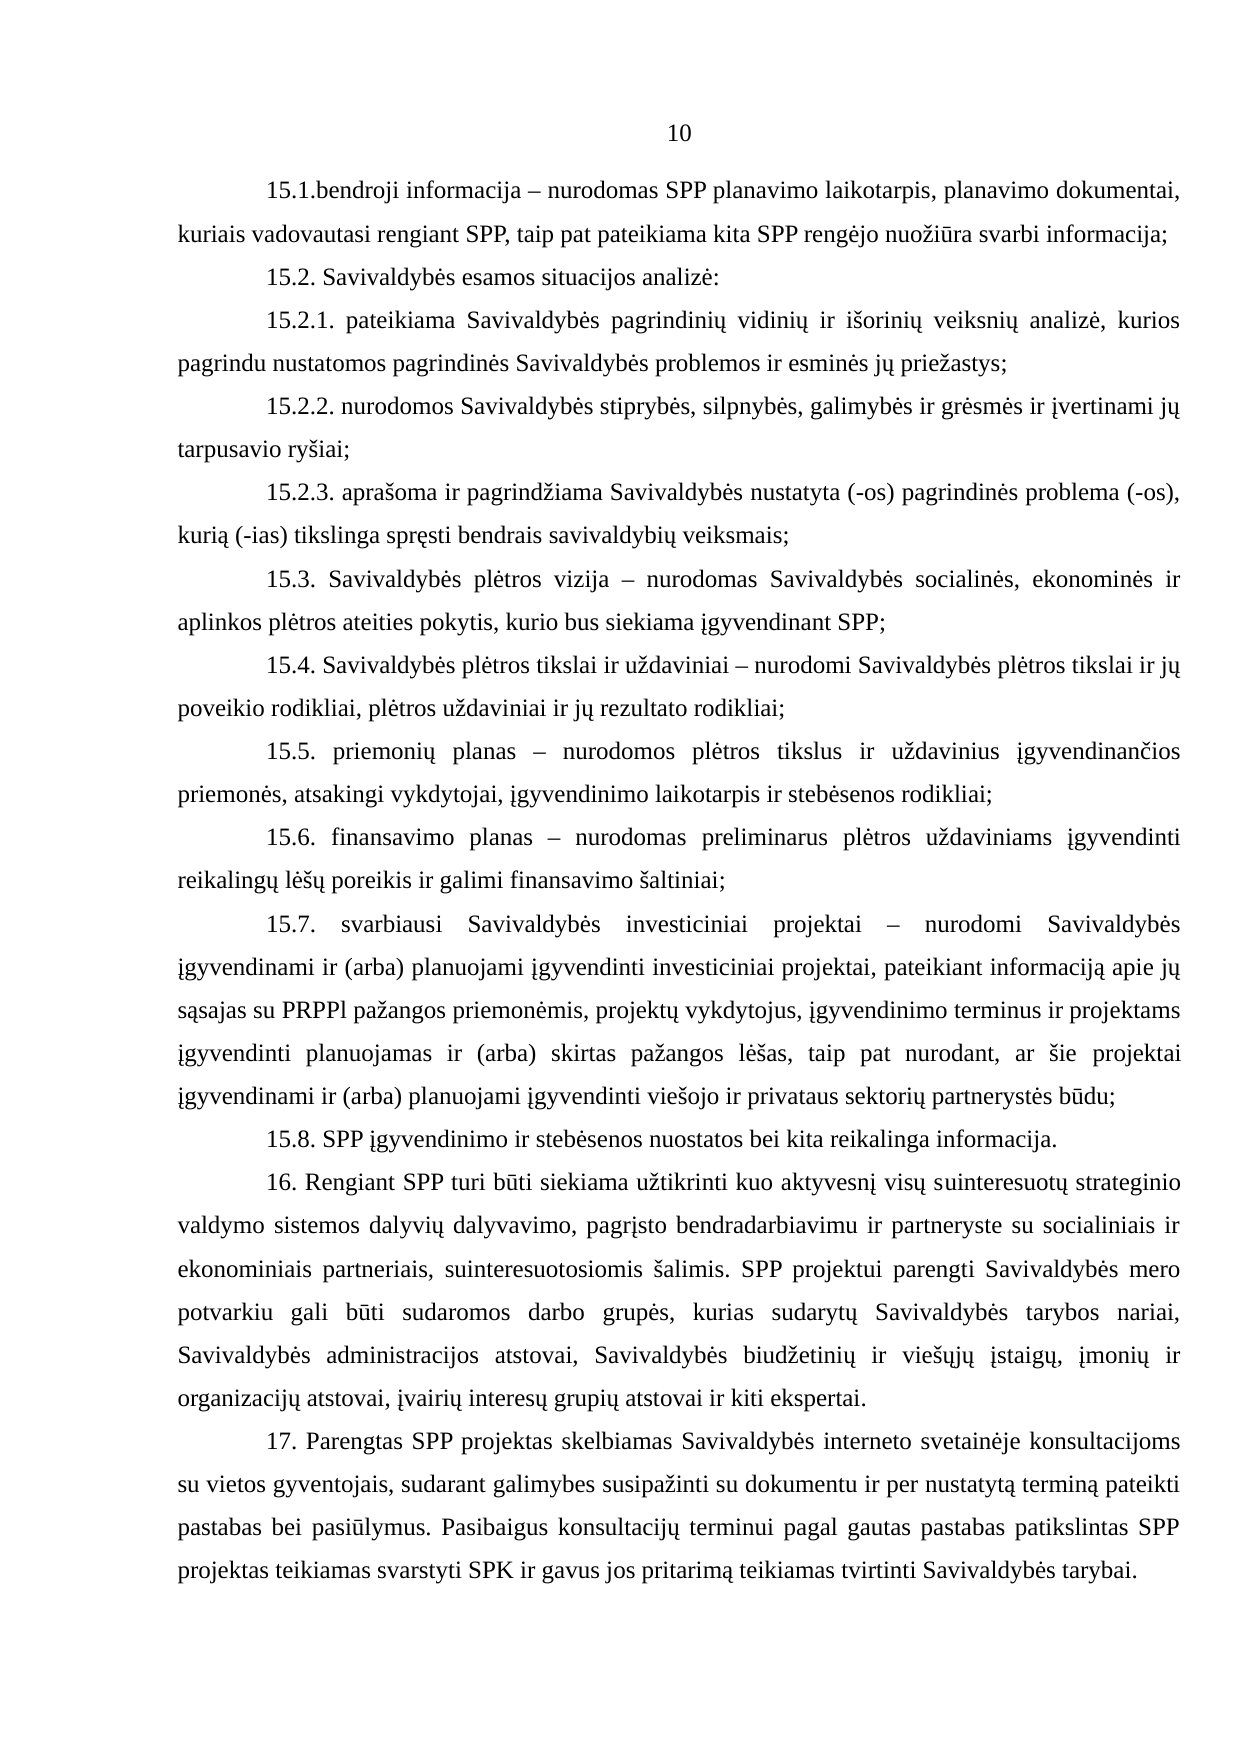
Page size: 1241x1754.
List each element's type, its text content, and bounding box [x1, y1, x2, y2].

text 15.4. Savivaldybės plėtros tikslai ir uždaviniai – nurodomi Savivaldybės plėtros tikslai ir jų poveikio rodikliai, plėtros uždaviniai ir jų rezultato rodikliai; [177, 650, 1181, 722]
text 15.2.2. nurodomos Savivaldybės stiprybės, silpnybės, galimybės ir grėsmės ir įvertinami jų tarpusavio ryšiai; [177, 391, 1181, 463]
text 15.6. finansavimo planas – nurodomas preliminarus plėtros uždaviniams įgyvendinti reikalingų lėšų poreikis ir galimi finansavimo šaltiniai; [177, 822, 1181, 894]
text 15.7. svarbiausi Savivaldybės investiciniai projektai – nurodomi Savivaldybės įgyvendinami ir (arba) planuojami įgyvendinti investiciniai projektai, pateikiant informaciją apie jų sąsajas su PRPPl pažangos priemonėmis, projektų vykdytojus, įgyvendinimo terminus ir projektams įgyvendinti planuojamas ir (arba) skirtas pažangos lėšas, taip pat nurodant, ar šie projektai įgyvendinami ir (arba) planuojami įgyvendinti viešojo ir privataus sektorių partnerystės būdu; [177, 909, 1181, 1110]
text 15.2. Savivaldybės esamos situacijos analizė: [177, 262, 1181, 291]
text 15.3. Savivaldybės plėtros vizija – nurodomas Savivaldybės socialinės, ekonominės ir aplinkos plėtros ateities pokytis, kurio bus siekiama įgyvendinant SPP; [177, 564, 1181, 636]
text 15.5. priemonių planas – nurodomos plėtros tikslus ir uždavinius įgyvendinančios priemonės, atsakingi vykdytojai, įgyvendinimo laikotarpis ir stebėsenos rodikliai; [177, 736, 1181, 808]
text 15.1.bendroji informacija – nurodomas SPP planavimo laikotarpis, planavimo dokumentai, kuriais vadovautasi rengiant SPP, taip pat pateikiama kita SPP rengėjo nuožiūra svarbi informacija; [177, 176, 1181, 247]
text 15.2.1. pateikiama Savivaldybės pagrindinių vidinių ir išorinių veiksnių analizė, kurios pagrindu nustatomos pagrindinės Savivaldybės problemos ir esminės jų priežastys; [177, 305, 1181, 377]
text 15.2.3. aprašoma ir pagrindžiama Savivaldybės nustatyta (-os) pagrindinės problema (-os), kurią (-ias) tikslinga spręsti bendrais savivaldybių veiksmais; [177, 477, 1181, 549]
text 15.8. SPP įgyvendinimo ir stebėsenos nuostatos bei kita reikalinga informacija. [177, 1124, 1181, 1153]
text 16. Rengiant SPP turi būti siekiama užtikrinti kuo aktyvesnį visų suinteresuotų strateginio valdymo sistemos dalyvių dalyvavimo, pagrįsto bendradarbiavimu ir partneryste su socialiniais ir ekonominiais partneriais, suinteresuotosiomis šalimis. SPP projektui parengti Savivaldybės mero potvarkiu gali būti sudaromos darbo grupės, kurias sudarytų Savivaldybės tarybos nariai, Savivaldybės administracijos atstovai, Savivaldybės biudžetinių ir viešųjų įstaigų, įmonių ir organizacijų atstovai, įvairių interesų grupių atstovai ir kiti ekspertai. [177, 1167, 1181, 1412]
text 17. Parengtas SPP projektas skelbiamas Savivaldybės interneto svetainėje konsultacijoms su vietos gyventojais, sudarant galimybes susipažinti su dokumentu ir per nustatytą terminą pateikti pastabas bei pasiūlymus. Pasibaigus konsultacijų terminui pagal gautas pastabas patikslintas SPP projektas teikiamas svarstyti SPK ir gavus jos pritarimą teikiamas tvirtinti Savivaldybės tarybai. [177, 1426, 1181, 1584]
